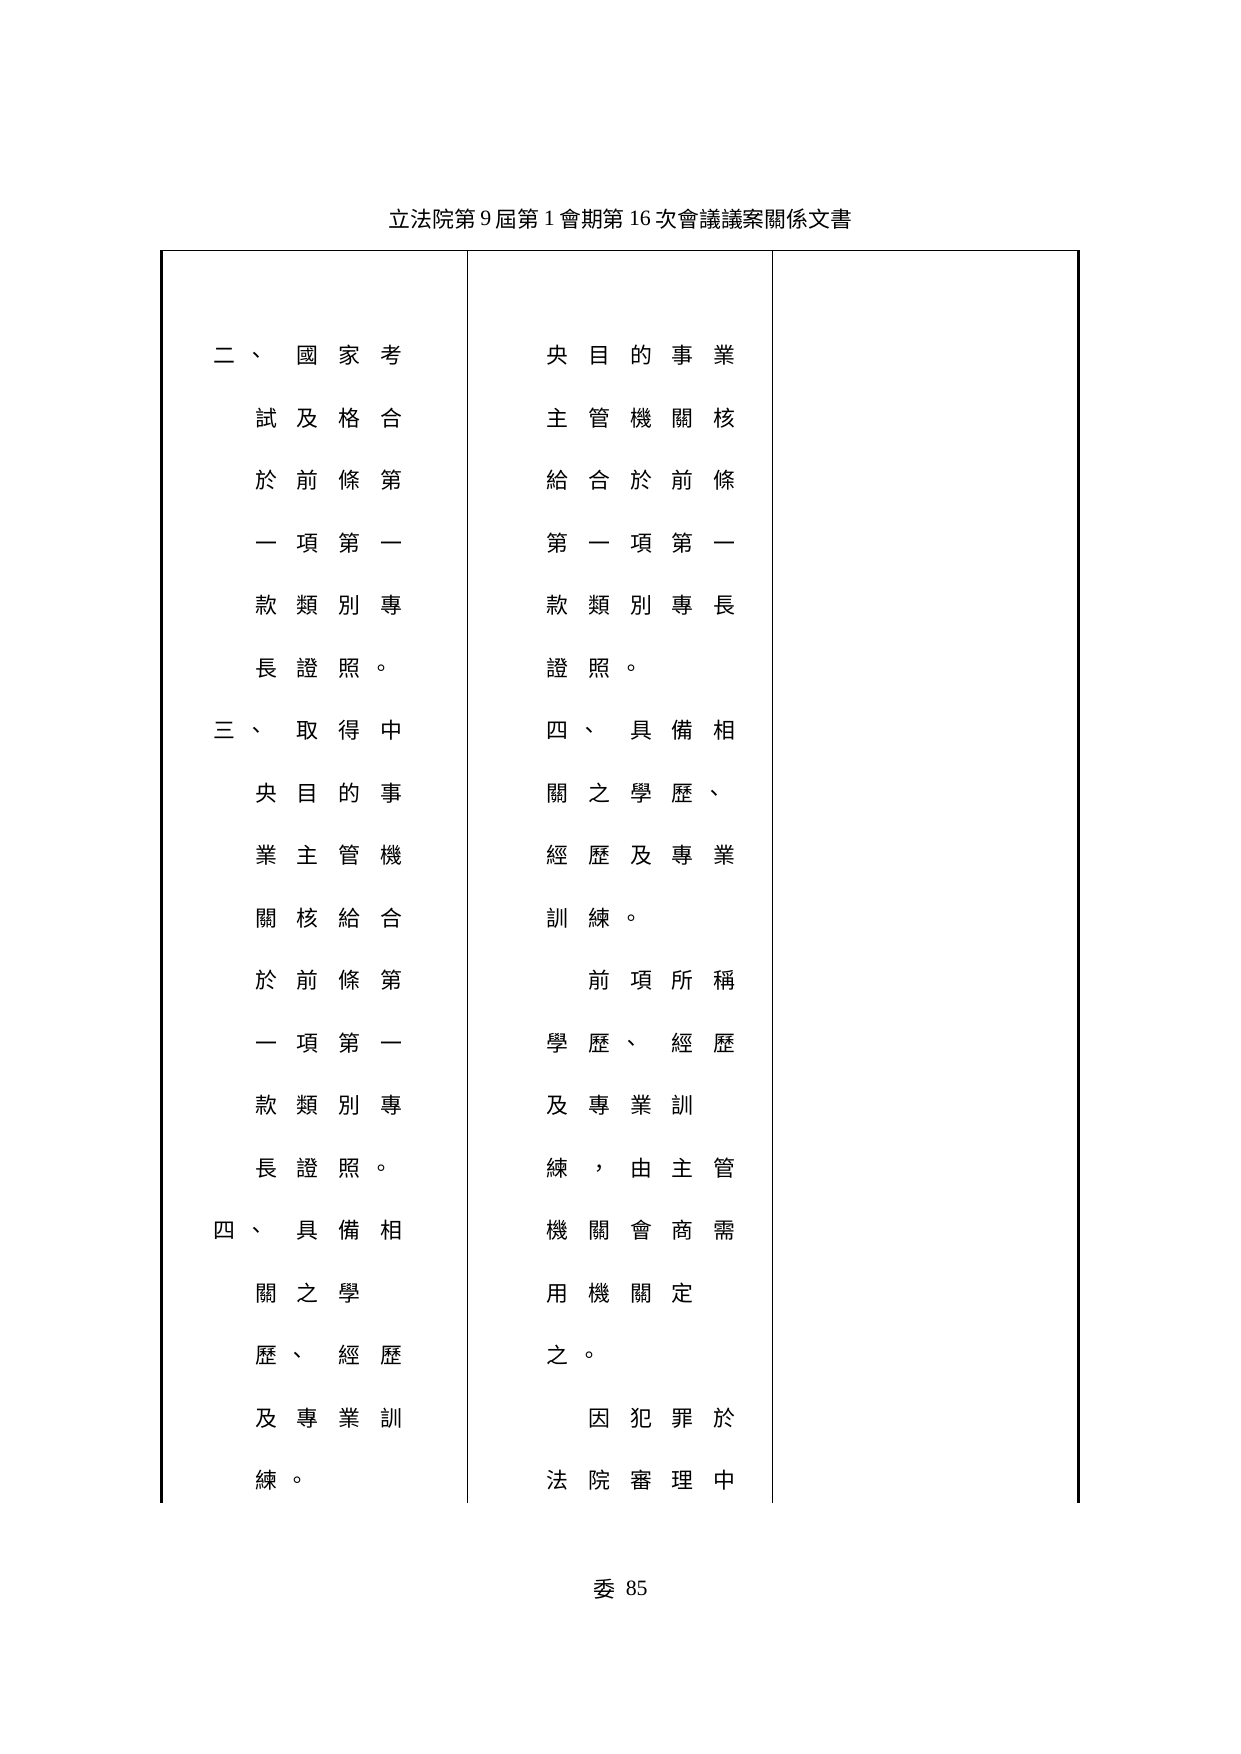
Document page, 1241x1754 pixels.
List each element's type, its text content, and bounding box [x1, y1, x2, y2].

table_cell [773, 251, 1077, 1503]
table_cell 二、國家考試及格合於前條第一項第一款類別專長證照。 三、取得中央目的事業主管機關核給合於前條第一項第一款類別專長證照。 四、具備相關之學歷、經歷及專業訓練。 [163, 251, 467, 1503]
table_cell 央目的事業主管機關核給合於前條第一項第一款類別專長證照。 四、具備相關之學歷、經歷及專業訓練。 前項所稱學歷、經歷及專業訓練，由主管機關會商需用機關定之。 因犯罪於法院審理中 [468, 251, 772, 1503]
